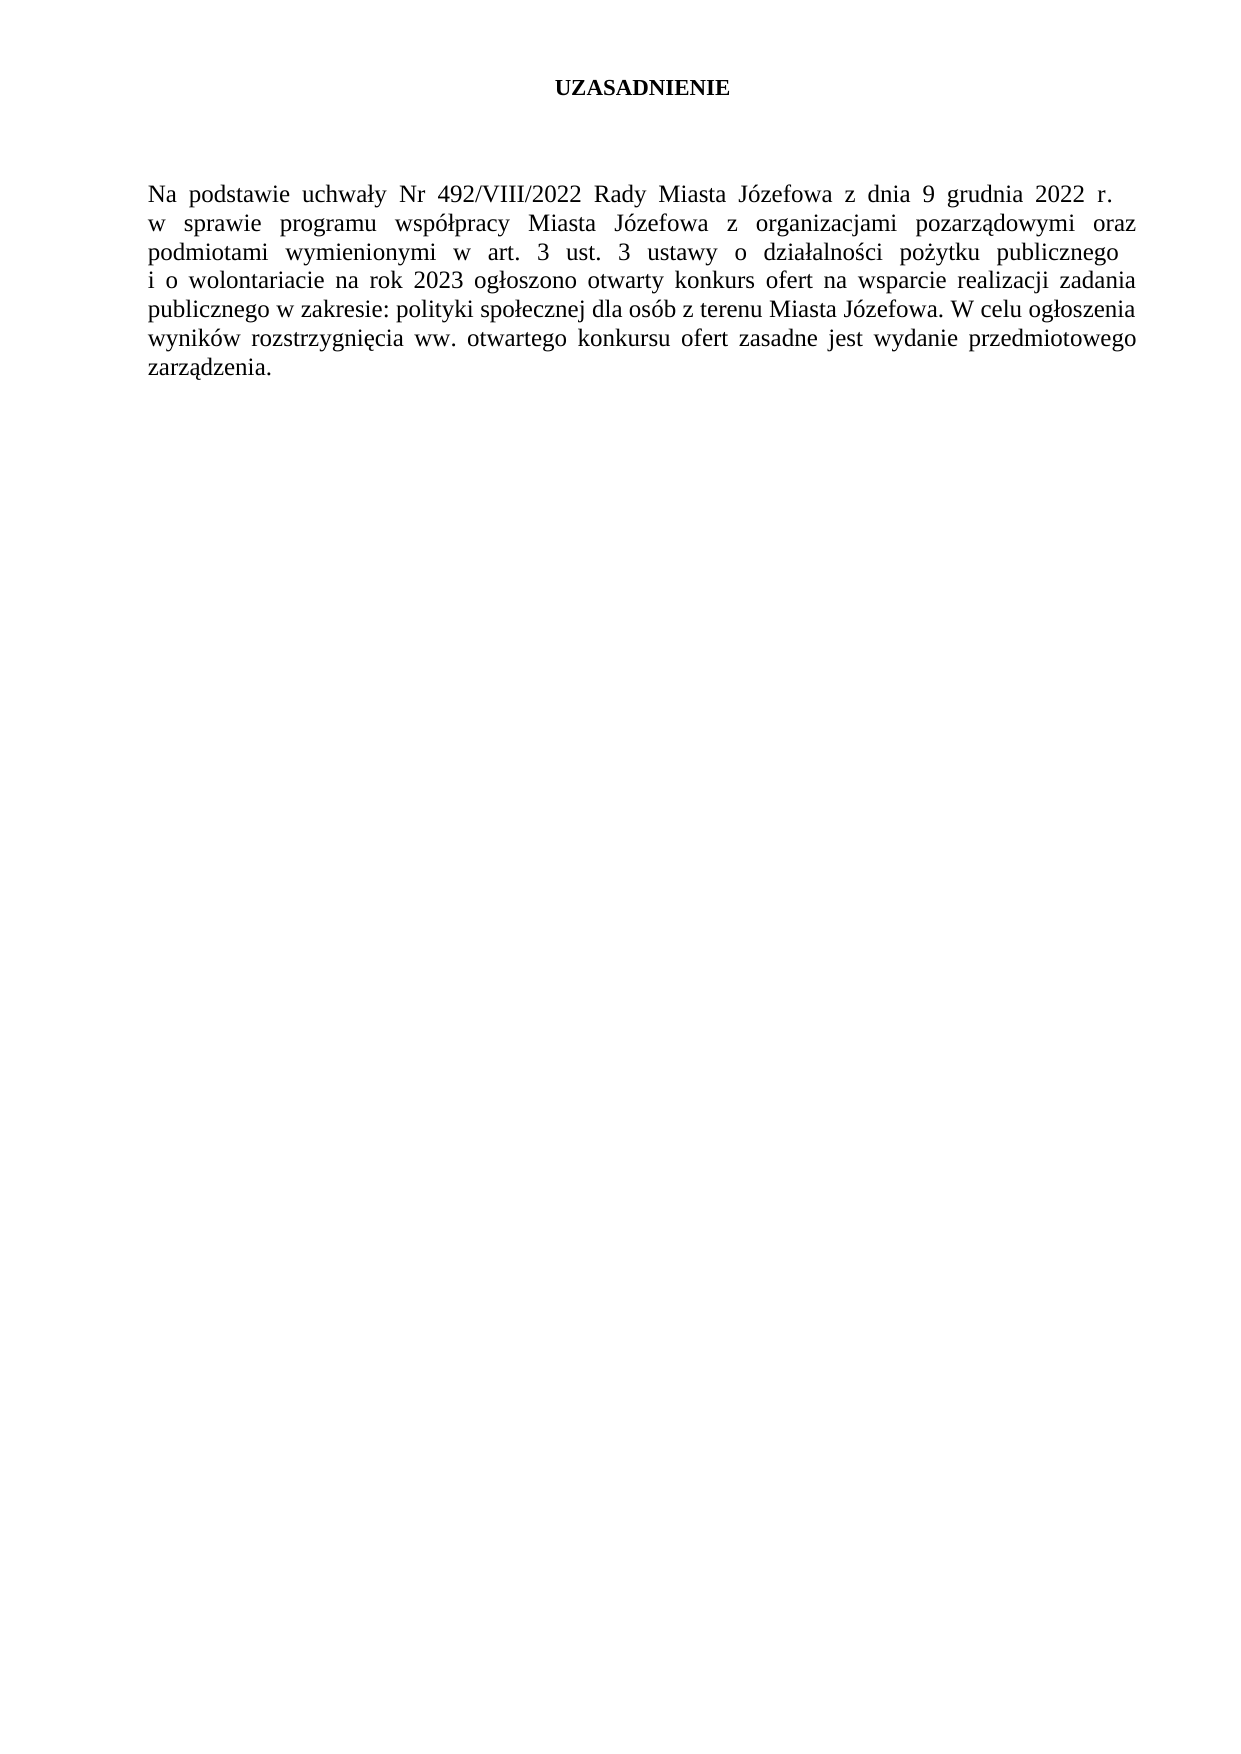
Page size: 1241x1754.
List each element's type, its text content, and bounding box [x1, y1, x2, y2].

text Na podstawie uchwały Nr 492/VIII/2022 Rady Miasta Józefowa z dnia 9 grudnia 2022 r. w sprawie programu współpracy Miasta Józefowa z organizacjami pozarządowymi oraz podmiotami wymienionymi w art. 3 ust. 3 ustawy o działalności pożytku publicznego i o wolontariacie na rok 2023 ogłoszono otwarty konkurs ofert na wsparcie realizacji zadania publicznego w zakresie: polityki społecznej dla osób z terenu Miasta Józefowa. W celu ogłoszenia wyników rozstrzygnięcia ww. otwartego konkursu ofert zasadne jest wydanie przedmiotowego zarządzenia. [148, 179, 1137, 381]
text UZASADNIENIE [148, 74, 1137, 100]
